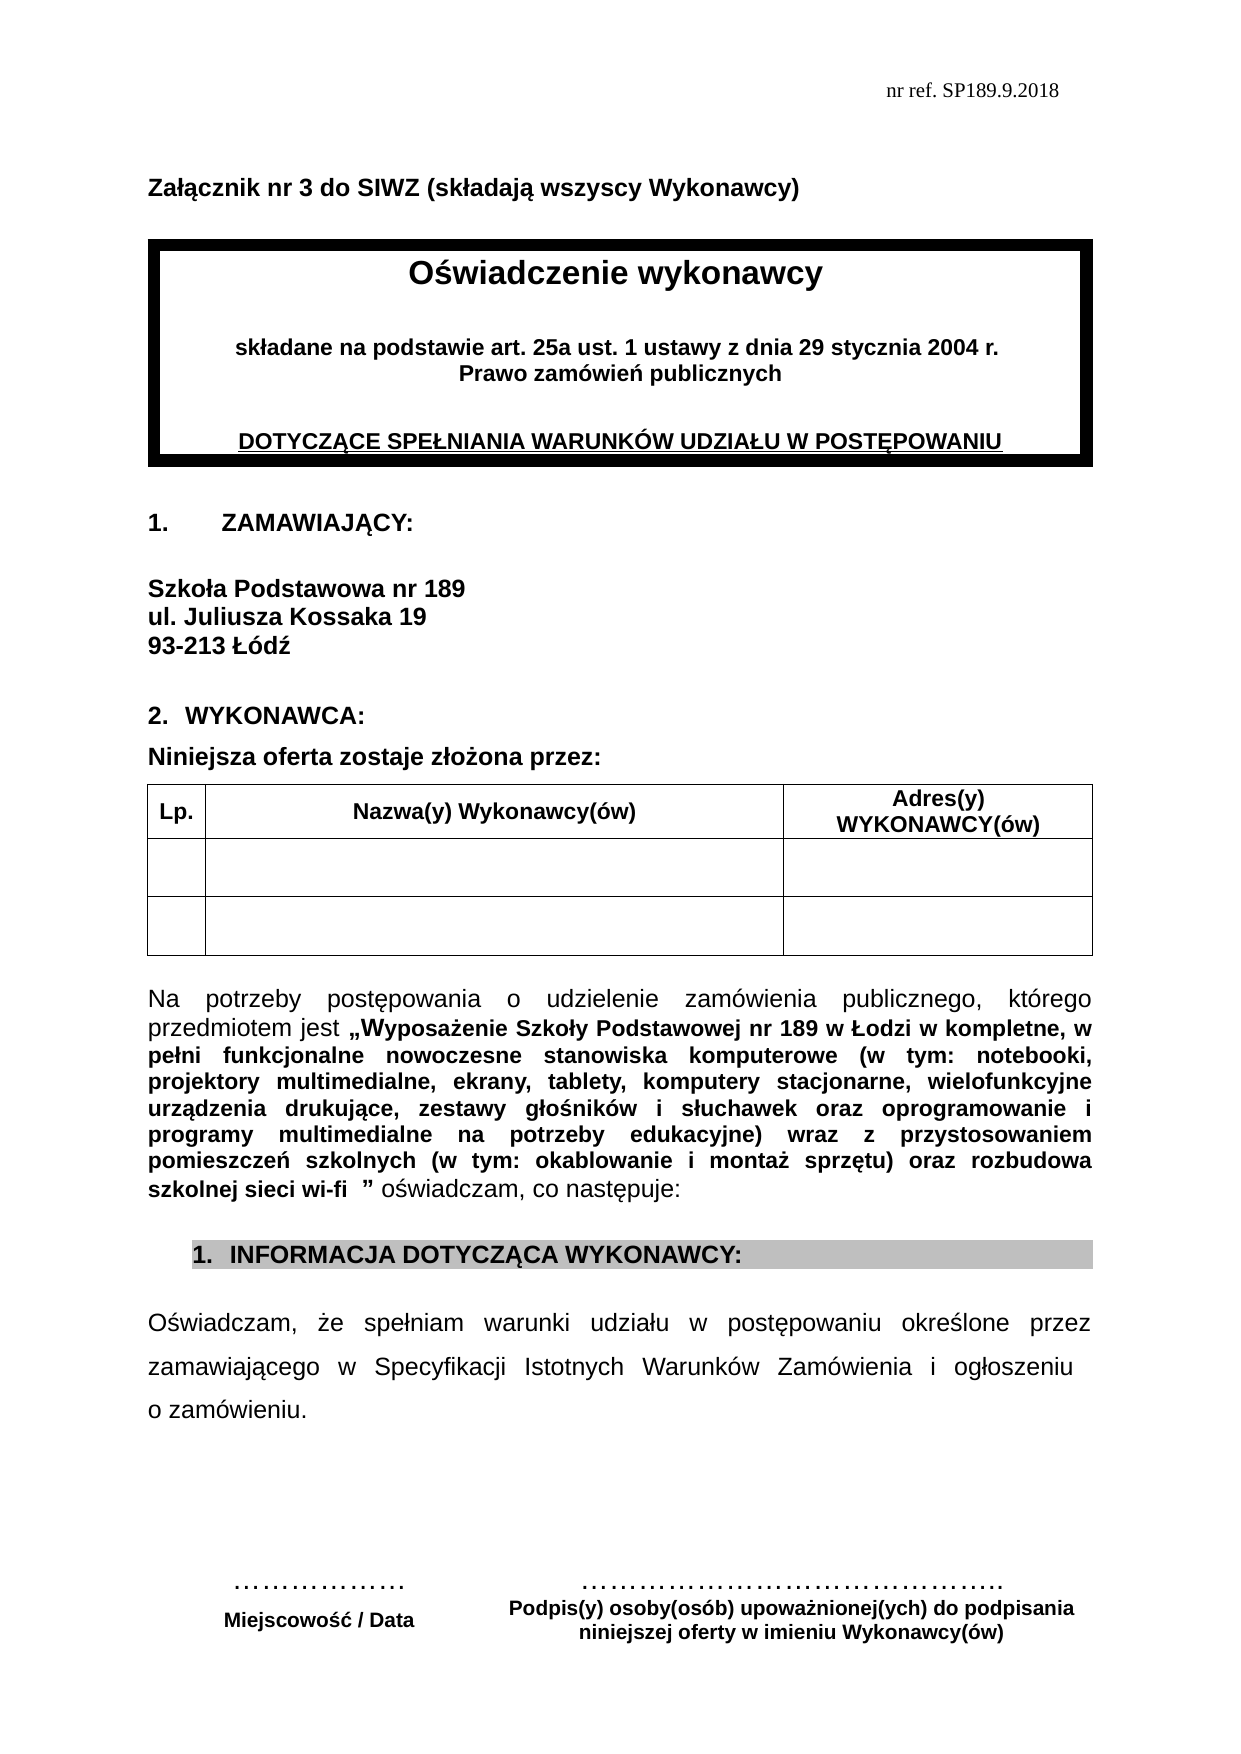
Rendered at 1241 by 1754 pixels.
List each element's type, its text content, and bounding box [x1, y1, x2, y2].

list ZAMAWIAJĄCY: [148, 508, 1088, 537]
text 93-213 Łódź [148, 631, 1093, 660]
text Oświadczam, że spełniam warunki udziału w postępowaniu określone przez zamawiającego w Specyfikacji Istotnych Warunków Zamówienia i ogłoszeniu o zamówieniu. [148, 1308, 1093, 1423]
list WYKONAWCA: [148, 701, 1093, 730]
table_header Adres(y) Wykonawcy(ów) [784, 785, 1092, 837]
table_header …………………………………….. [490, 1562, 1093, 1596]
table_cell Podpis(y) osoby(osób) upoważnionej(ych) do podpisania niniejszej oferty w imieniu Wykonawcy(ów) [490, 1596, 1093, 1644]
text DOTYCZĄCE SPEŁNIANIA WARUNKÓW UDZIAŁU W POSTĘPOWANIU [160, 413, 1080, 454]
table_header Nazwa(y) Wykonawcy(ów) [206, 785, 783, 837]
table_cell [148, 897, 205, 954]
table_cell [206, 897, 783, 954]
table_header Lp. [148, 785, 205, 837]
table_cell [784, 897, 1092, 954]
text Szkoła Podstawowa nr 189 ul. Juliusza Kossaka 19 [148, 574, 1093, 631]
table_cell Miejscowość / Data [148, 1596, 490, 1644]
table_cell [148, 839, 205, 896]
table_header ……………… [148, 1562, 490, 1596]
text składane na podstawie art. 25a ust. 1 ustawy z dnia 29 stycznia 2004 r. Prawo zamówień publicznych [160, 319, 1080, 386]
text Niniejsza oferta zostaje złożona przez: [148, 742, 1093, 771]
text Oświadczenie wykonawcy [160, 251, 1080, 292]
text Na potrzeby postępowania o udzielenie zamówienia publicznego, którego przedmiotem jest „Wyposażenie Szkoły Podstawowej nr 189 w Łodzi w kompletne, w pełni funkcjonalne nowoczesne stanowiska komputerowe (w tym: notebooki, projektory multimedialne, ekrany, tablety, komputery stacjonarne, wielofunkcyjne urządzenia drukujące, zestawy głośników i słuchawek oraz oprogramowanie i programy multimedialne na potrzeby edukacyjne) wraz z przystosowaniem pomieszczeń szkolnych (w tym: okablowanie i montaż sprzętu) oraz rozbudowa szkolnej sieci wi-fi ” oświadczam, co następuje: [148, 984, 1093, 1202]
list INFORMACJA DOTYCZĄCA WYKONAWCY: [192, 1240, 1093, 1269]
table_cell [784, 839, 1092, 896]
text Załącznik nr 3 do SIWZ (składają wszyscy Wykonawcy) [148, 173, 1088, 201]
table_cell [206, 839, 783, 896]
